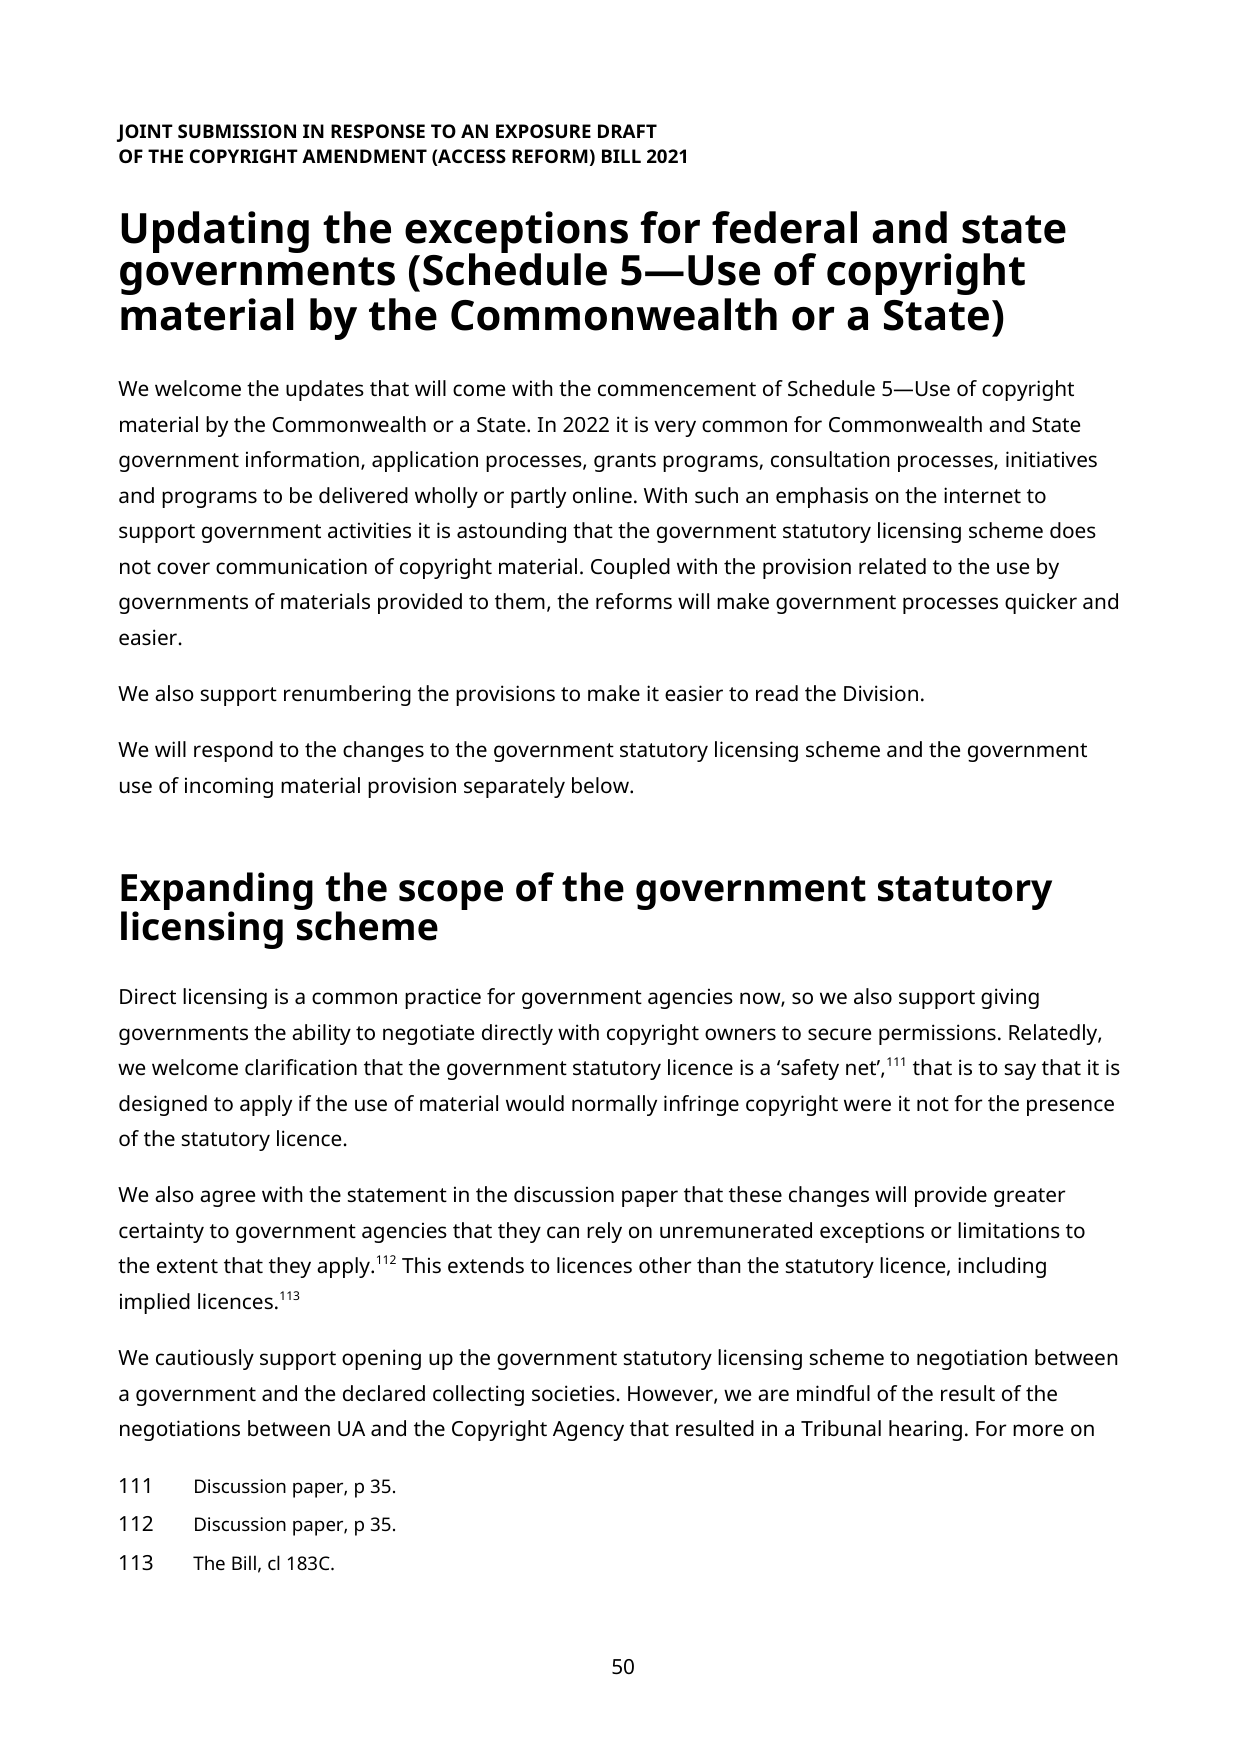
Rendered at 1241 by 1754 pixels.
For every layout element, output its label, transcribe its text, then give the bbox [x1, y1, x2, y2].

text We also agree with the statement in the discussion paper that these changes will provide greater certainty to government agencies that they can rely on unremunerated exceptions or limitations to the extent that they apply. This extends to licences other than the statutory licence, including implied licences. [118, 1181, 1122, 1316]
subtitle Updating the exceptions for federal and state governments (Schedule 5—Use of copyright material by the Commonwealth or a State) [118, 207, 1122, 343]
text We cautiously support opening up the government statutory licensing scheme to negotiation between a government and the declared collecting societies. However, we are mindful of the result of the negotiations between UA and the Copyright Agency that resulted in a Tribunal hearing. For more on [118, 1343, 1122, 1443]
text Discussion paper, p 35. [118, 1509, 1122, 1538]
text We welcome the updates that will come with the commencement of Schedule 5—Use of copyright material by the Commonwealth or a State. In 2022 it is very common for Commonwealth and State government information, application processes, grants programs, consultation processes, initiatives and programs to be delivered wholly or partly online. With such an emphasis on the internet to support government activities it is astounding that the government statutory licensing scheme does not cover communication of copyright material. Coupled with the provision related to the use by governments of materials provided to them, the reforms will make government processes quicker and easier. [118, 374, 1122, 651]
text The Bill, cl 183C. [118, 1548, 1122, 1577]
text We also support renumbering the provisions to make it easier to read the Division. [118, 679, 1122, 708]
text We will respond to the changes to the government statutory licensing scheme and the government use of incoming material provision separately below. [118, 736, 1122, 799]
subtitle Expanding the scope of the government statutory licensing scheme [118, 869, 1122, 951]
text Discussion paper, p 35. [118, 1471, 1122, 1499]
text Direct licensing is a common practice for government agencies now, so we also support giving governments the ability to negotiate directly with copyright owners to secure permissions. Relatedly, we welcome clarification that the government statutory licence is a ‘safety net’, that is to say that it is designed to apply if the use of material would normally infringe copyright were it not for the presence of the statutory licence. [118, 982, 1122, 1153]
